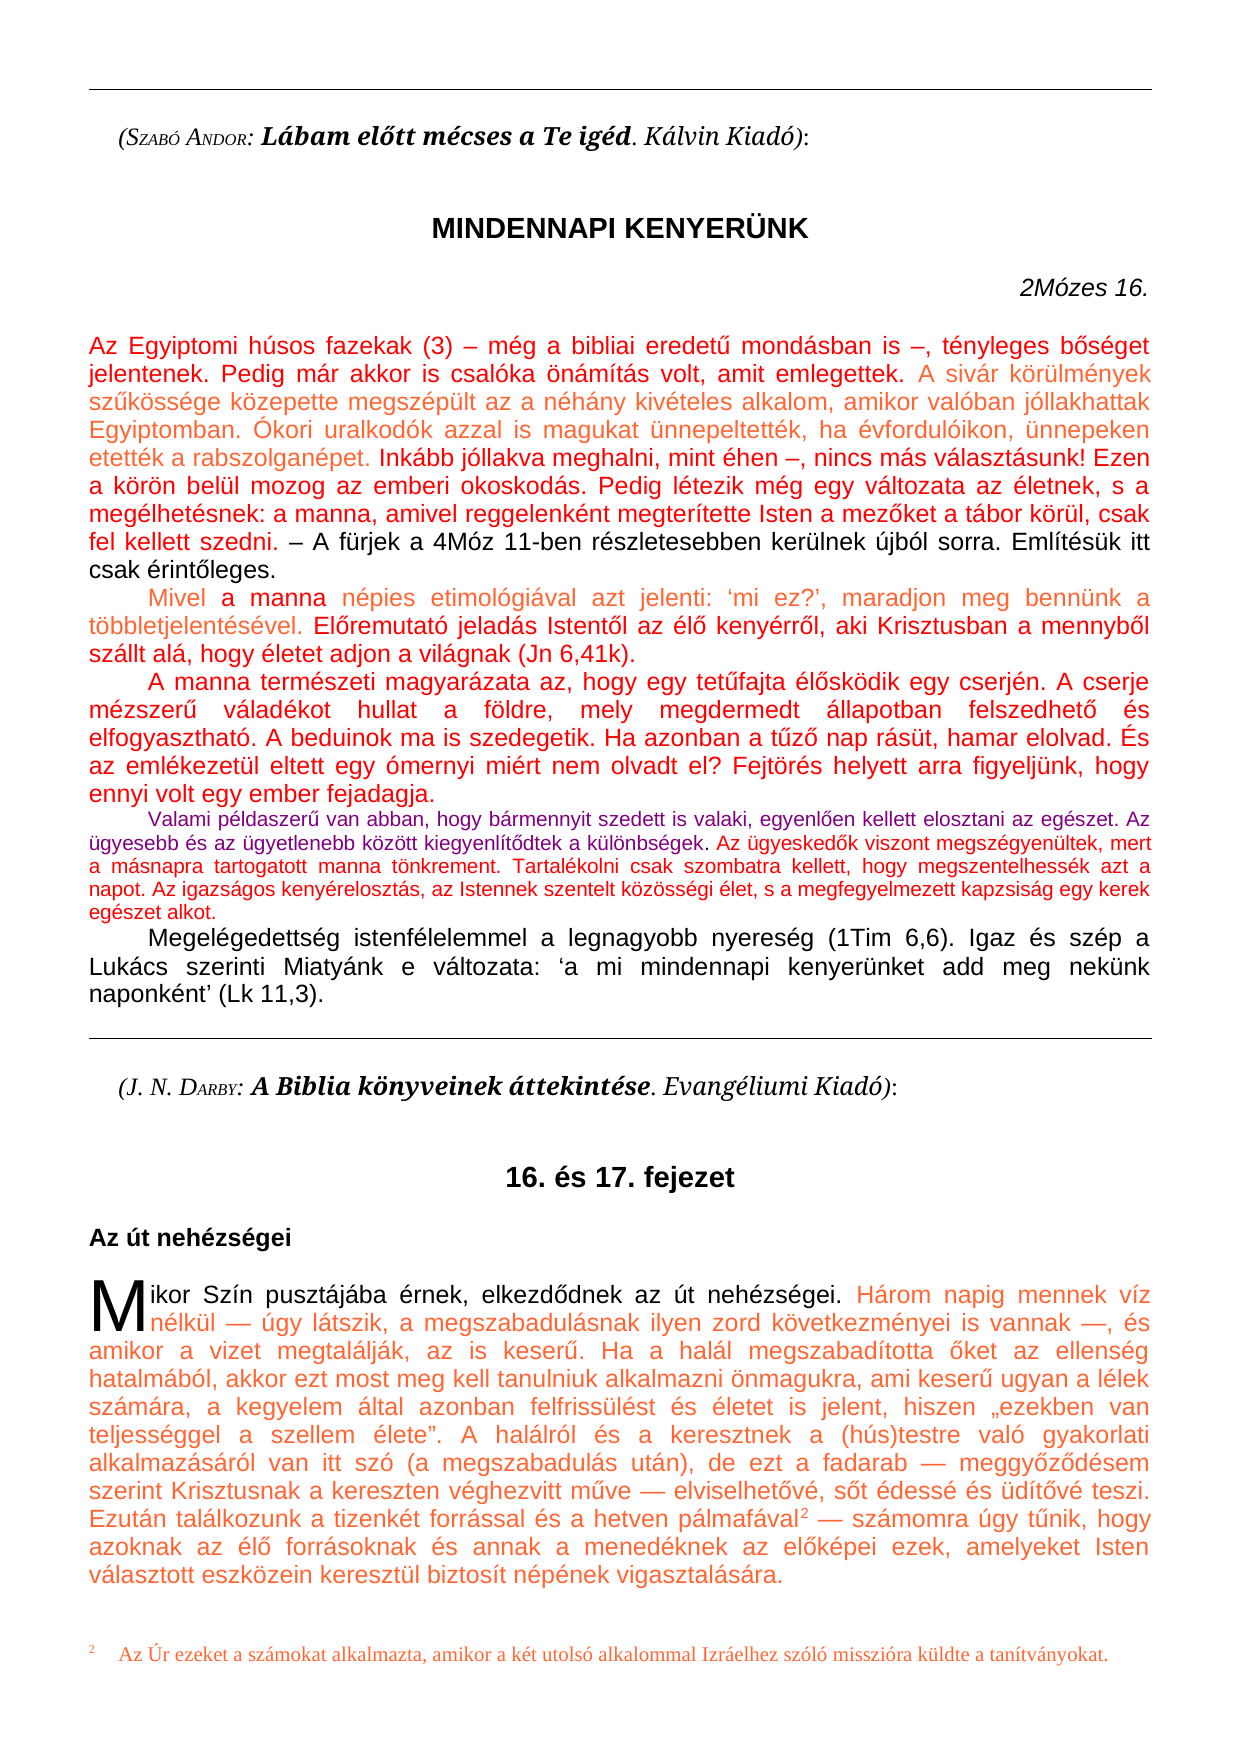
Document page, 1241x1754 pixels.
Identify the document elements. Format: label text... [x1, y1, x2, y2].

text 16. és 17. fejezet [88, 1161, 1152, 1194]
text Megelégedettség istenfélelemmel a legnagyobb nyereség (1Tim 6,6). Igaz és szép a Lukács szerinti Miatyánk e változata: ‘a mi mindennapi kenyerünket add meg nekünk naponként’ (Lk 11,3). [88, 924, 1152, 1008]
text Valami példaszerű van abban, hogy bármennyit szedett is valaki, egyenlően kellett elosztani az egészet. Az ügyesebb és az ügyetlenebb között kiegyenlítődtek a különbségek. Az ügyeskedők viszont megszégyenültek, mert a másnapra tartogatott manna tönkrement. Tartalékolni csak szombatra kellett, hogy megszentelhessék azt a napot. Az igazságos kenyérelosztás, az Istennek szentelt közösségi élet, s a megfegyelmezett kapzsiság egy kerek egészet alkot. [88, 808, 1152, 924]
text A manna természeti magyarázata az, hogy egy tetűfajta élősködik egy cserjén. A cserje mézszerű váladékot hullat a földre, mely megdermedt állapotban felszedhető és elfogyasztható. A beduinok ma is szedegetik. Ha azonban a tűző nap rásüt, hamar elolvad. És az emlékezetül eltett egy ómernyi miért nem olvadt el? Fejtörés helyett arra figyeljünk, hogy ennyi volt egy ember fejadagja. [88, 668, 1152, 808]
text (J. N. Darby: A Biblia könyveinek áttekintése. Evangéliumi Kiadó): [88, 1039, 1152, 1132]
text 2Mózes 16. [88, 274, 1152, 302]
text Mikor Szín pusztájába érnek, elkezdődnek az út nehézségei. Három napig mennek víz nélkül — úgy látszik, a megszabadulásnak ilyen zord következményei is vannak —, és amikor a vizet megtalálják, az is keserű. Ha a halál megszabadította őket az ellenség hatalmából, akkor ezt most meg kell tanulniuk alkalmazni önmagukra, ami keserű ugyan a lélek számára, a kegyelem által azonban felfrissülést és életet is jelent, hiszen „ezekben van teljességgel a szellem élete”. A halálról és a keresztnek a (hús)testre való gyakorlati alkalmazásáról van itt szó (a megszabadulás után), de ezt a fadarab — meggyőződésem szerint Krisztusnak a kereszten véghezvitt műve — elviselhetővé, sőt édessé és üdítővé teszi. Ezután találkozunk a tizenkét forrással és a hetven pálmafával — számomra úgy tűnik, hogy azoknak az élő forrásoknak és annak a menedéknek az előképei ezek, amelyeket Isten választott eszközein keresztül biztosít népének vigasztalására. [88, 1281, 1152, 1589]
text Az Egyiptomi húsos fazekak (3) – még a bibliai eredetű mondásban is –, tényleges bőséget jelentenek. Pedig már akkor is csalóka önámítás volt, amit emlegettek. A sivár körülmények szűkössége közepette megszépült az a néhány kivételes alkalom, amikor valóban jóllakhattak Egyiptomban. Ókori uralkodók azzal is magukat ünnepeltették, ha évfordulóikon, ünnepeken etették a rabszolganépet. Inkább jóllakva meghalni, mint éhen –, nincs más választásunk! Ezen a körön belül mozog az emberi okoskodás. Pedig létezik még egy változata az életnek, s a megélhetésnek: a manna, amivel reggelenként megterítette Isten a mezőket a tábor körül, csak fel kellett szedni. – A fürjek a 4Móz 11-ben részletesebben kerülnek újból sorra. Említésük itt csak érintőleges. [88, 332, 1152, 584]
text Az út nehézségei [88, 1223, 1152, 1251]
text Mivel a manna népies etimológiával azt jelenti: ‘mi ez?’, maradjon meg bennünk a többletjelentésével. Előremutató jeladás Istentől az élő kenyérről, aki Krisztusban a mennyből szállt alá, hogy életet adjon a világnak (Jn 6,41k). [88, 584, 1152, 668]
text (Szabó Andor: Lábam előtt mécses a Te igéd. Kálvin Kiadó): [88, 90, 1152, 182]
text Az Úr ezeket a számokat alkalmazta, amikor a két utolsó alkalommal Izráelhez szóló misszióra küldte a tanítványokat. [88, 1642, 1152, 1665]
text MINDENNAPI KENYERÜNK [88, 212, 1152, 245]
